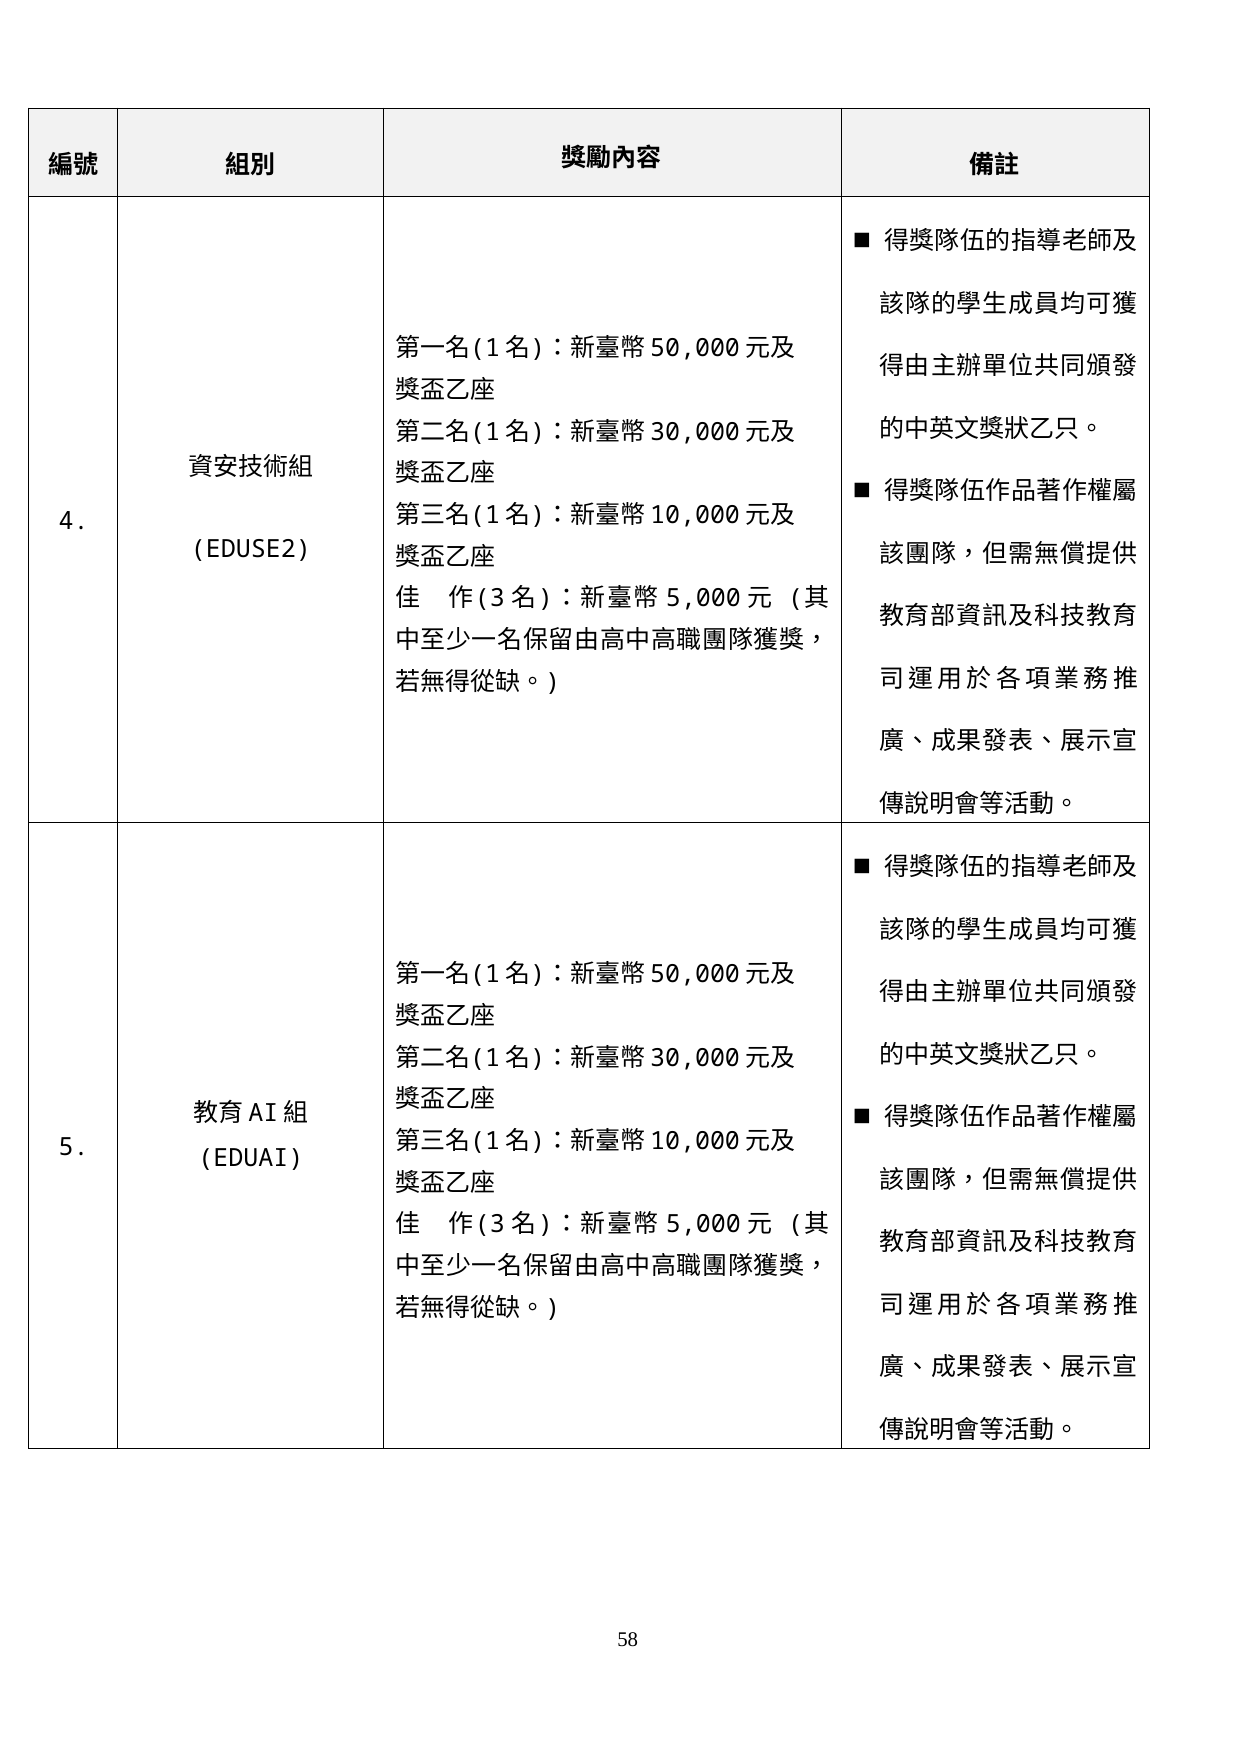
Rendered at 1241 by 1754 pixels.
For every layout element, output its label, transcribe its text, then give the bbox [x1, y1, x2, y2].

table_cell 第一名(1名)：新臺幣50,000元及 獎盃乙座 第二名(1名)：新臺幣30,000元及 獎盃乙座 第三名(1名)：新臺幣10,000元及 獎盃乙座 佳 作(3名)：新臺幣5,000元 (其中至少一名保留由高中高職團隊獲獎，若無得從缺。) [384, 197, 841, 822]
table_cell 教育AI組 (EDUAI) [118, 823, 383, 1448]
table_cell 第一名(1名)：新臺幣50,000元及 獎盃乙座 第二名(1名)：新臺幣30,000元及 獎盃乙座 第三名(1名)：新臺幣10,000元及 獎盃乙座 佳 作(3名)：新臺幣5,000元 (其中至少一名保留由高中高職團隊獲獎，若無得從缺。) [384, 823, 841, 1448]
table_cell [29, 197, 117, 822]
table_header 備註 [842, 109, 1149, 196]
table_cell 得獎隊伍的指導老師及該隊的學生成員均可獲得由主辦單位共同頒發的中英文獎狀乙只。 得獎隊伍作品著作權屬該團隊，但需無償提供教育部資訊及科技教育司運用於各項業務推廣、成果發表、展示宣傳說明會等活動。 [842, 823, 1149, 1448]
table_header 編號 [29, 109, 117, 196]
table_header 組別 [118, 109, 383, 196]
table_cell [29, 823, 117, 1448]
table_cell 得獎隊伍的指導老師及該隊的學生成員均可獲得由主辦單位共同頒發的中英文獎狀乙只。 得獎隊伍作品著作權屬該團隊，但需無償提供教育部資訊及科技教育司運用於各項業務推廣、成果發表、展示宣傳說明會等活動。 [842, 197, 1149, 822]
table_cell 資安技術組 (EDUSE2) [118, 197, 383, 822]
table_header 獎勵內容 [384, 109, 841, 196]
